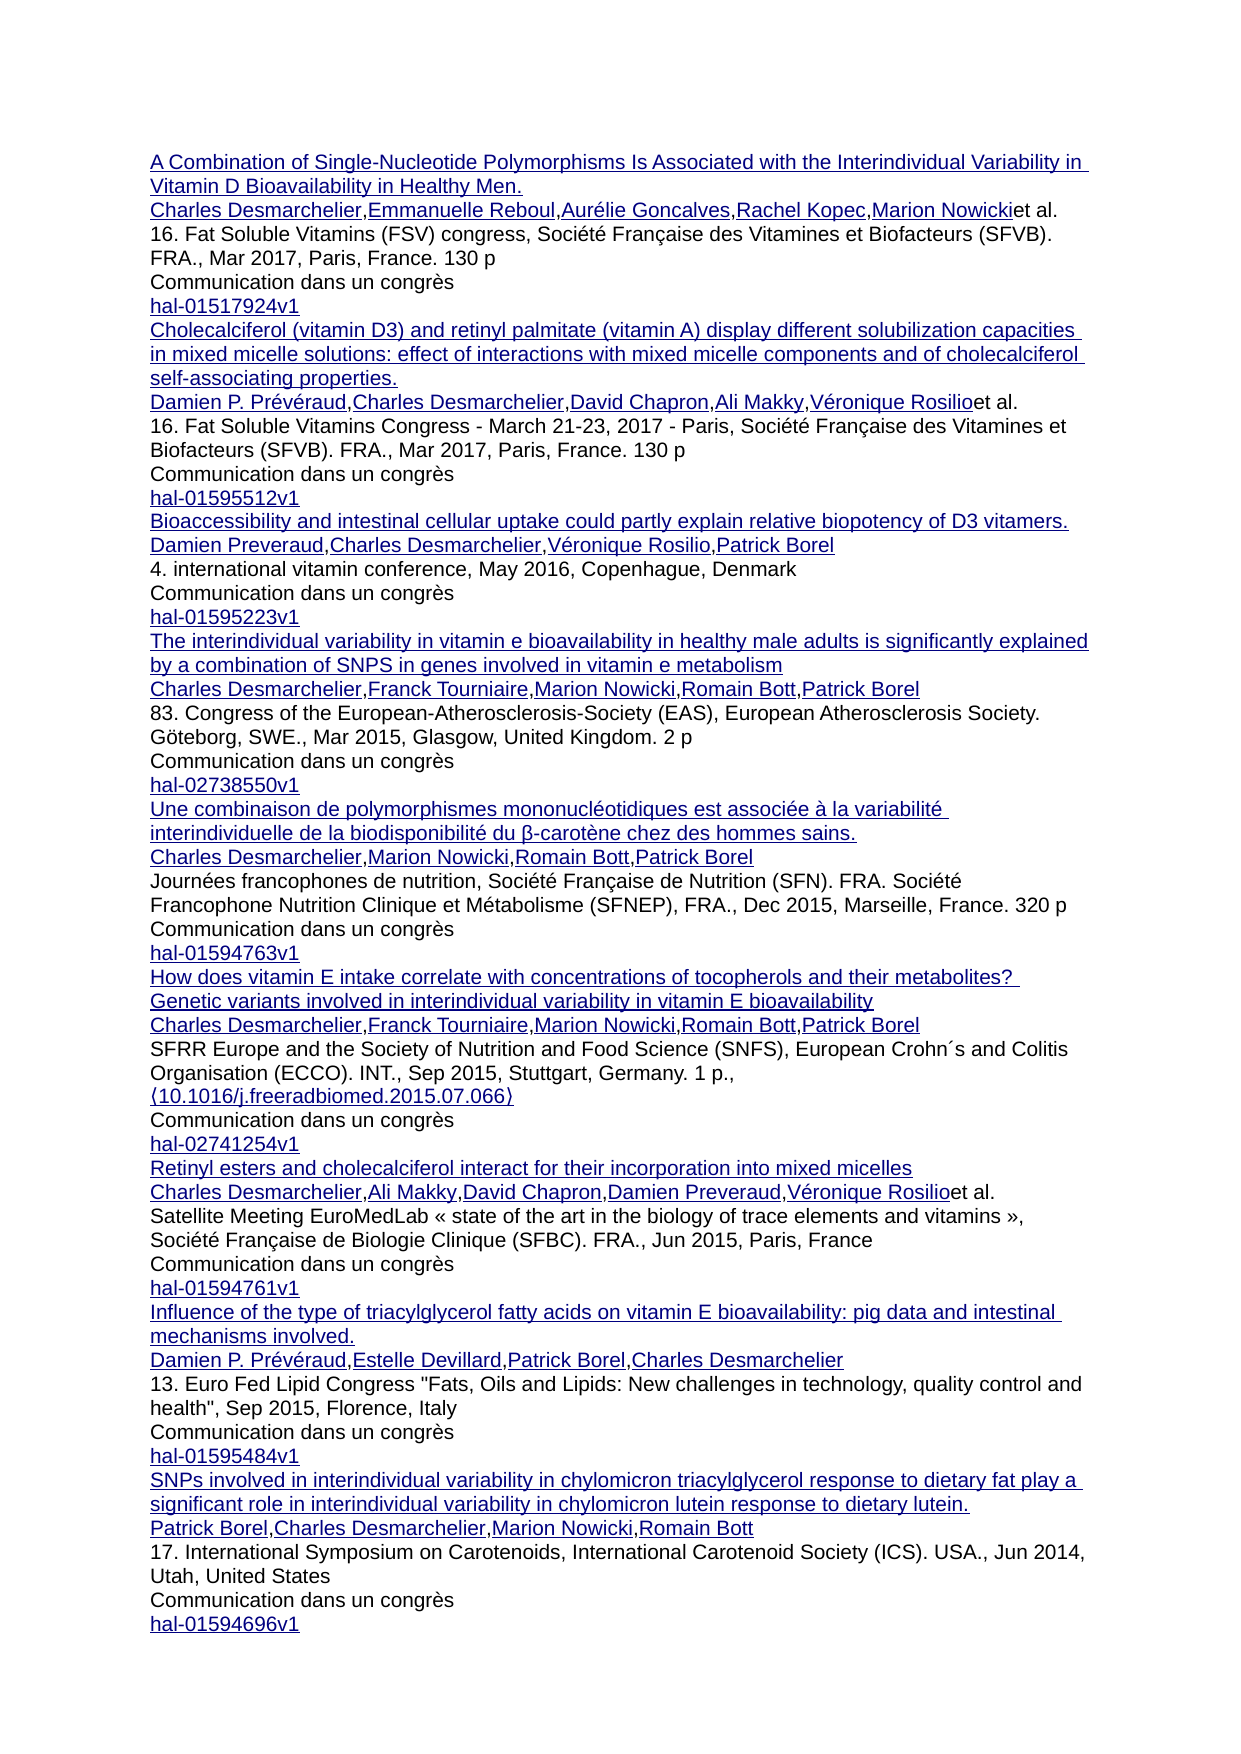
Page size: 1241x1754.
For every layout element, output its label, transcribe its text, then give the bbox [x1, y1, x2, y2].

table_cell SNPs involved in interindividual variability in chylomicron triacylglycerol response to dietary fat play a significant role in interindividual variability in chylomicron lutein response to dietary lutein. Patrick Borel,Charles Desmarchelier,Marion Nowicki,Romain Bott 17. International Symposium on Carotenoids, International Carotenoid Society (ICS). USA., Jun 2014, Utah, United States Communication dans un congrès hal-01594696v1 [150, 1468, 1090, 1635]
table_cell Influence of the type of triacylglycerol fatty acids on vitamin E bioavailability: pig data and intestinal mechanisms involved. Damien P. Prévéraud,Estelle Devillard,Patrick Borel,Charles Desmarchelier 13. Euro Fed Lipid Congress "Fats, Oils and Lipids: New challenges in technology, quality control and health", Sep 2015, Florence, Italy Communication dans un congrès hal-01595484v1 [150, 1300, 1090, 1468]
table_cell The interindividual variability in vitamin e bioavailability in healthy male adults is significantly explained by a combination of SNPS in genes involved in vitamin e metabolism Charles Desmarchelier,Franck Tourniaire,Marion Nowicki,Romain Bott,Patrick Borel 83. Congress of the European-Atherosclerosis-Society (EAS), European Atherosclerosis Society. Göteborg, SWE., Mar 2015, Glasgow, United Kingdom. 2 p Communication dans un congrès hal-02738550v1 [150, 629, 1090, 797]
table_cell Cholecalciferol (vitamin D3) and retinyl palmitate (vitamin A) display different solubilization capacities in mixed micelle solutions: effect of interactions with mixed micelle components and of cholecalciferol self-associating properties. Damien P. Prévéraud,Charles Desmarchelier,David Chapron,Ali Makky,Véronique Rosilioet al. 16. Fat Soluble Vitamins Congress - March 21-23, 2017 - Paris, Société Française des Vitamines et Biofacteurs (SFVB). FRA., Mar 2017, Paris, France. 130 p Communication dans un congrès hal-01595512v1 [150, 318, 1090, 509]
table_cell Retinyl esters and cholecalciferol interact for their incorporation into mixed micelles Charles Desmarchelier,Ali Makky,David Chapron,Damien Preveraud,Véronique Rosilioet al. Satellite Meeting EuroMedLab « state of the art in the biology of trace elements and vitamins », Société Française de Biologie Clinique (SFBC). FRA., Jun 2015, Paris, France Communication dans un congrès hal-01594761v1 [150, 1156, 1090, 1300]
table_cell Bioaccessibility and intestinal cellular uptake could partly explain relative biopotency of D3 vitamers. Damien Preveraud,Charles Desmarchelier,Véronique Rosilio,Patrick Borel 4. international vitamin conference, May 2016, Copenhague, Denmark Communication dans un congrès hal-01595223v1 [150, 509, 1090, 629]
table_cell How does vitamin E intake correlate with concentrations of tocopherols and their metabolites? Genetic variants involved in interindividual variability in vitamin E bioavailability Charles Desmarchelier,Franck Tourniaire,Marion Nowicki,Romain Bott,Patrick Borel SFRR Europe and the Society of Nutrition and Food Science (SNFS), European Crohn´s and Colitis Organisation (ECCO). INT., Sep 2015, Stuttgart, Germany. 1 p., ⟨10.1016/j.freeradbiomed.2015.07.066⟩ Communication dans un congrès hal-02741254v1 [150, 965, 1090, 1156]
table_cell A Combination of Single-Nucleotide Polymorphisms Is Associated with the Interindividual Variability in Vitamin D Bioavailability in Healthy Men. Charles Desmarchelier,Emmanuelle Reboul,Aurélie Goncalves,Rachel Kopec,Marion Nowickiet al. 16. Fat Soluble Vitamins (FSV) congress, Société Française des Vitamines et Biofacteurs (SFVB). FRA., Mar 2017, Paris, France. 130 p Communication dans un congrès hal-01517924v1 [150, 150, 1090, 318]
table_cell Une combinaison de polymorphismes mononucléotidiques est associée à la variabilité interindividuelle de la biodisponibilité du β-carotène chez des hommes sains. Charles Desmarchelier,Marion Nowicki,Romain Bott,Patrick Borel Journées francophones de nutrition, Société Française de Nutrition (SFN). FRA. Société Francophone Nutrition Clinique et Métabolisme (SFNEP), FRA., Dec 2015, Marseille, France. 320 p Communication dans un congrès hal-01594763v1 [150, 797, 1090, 964]
